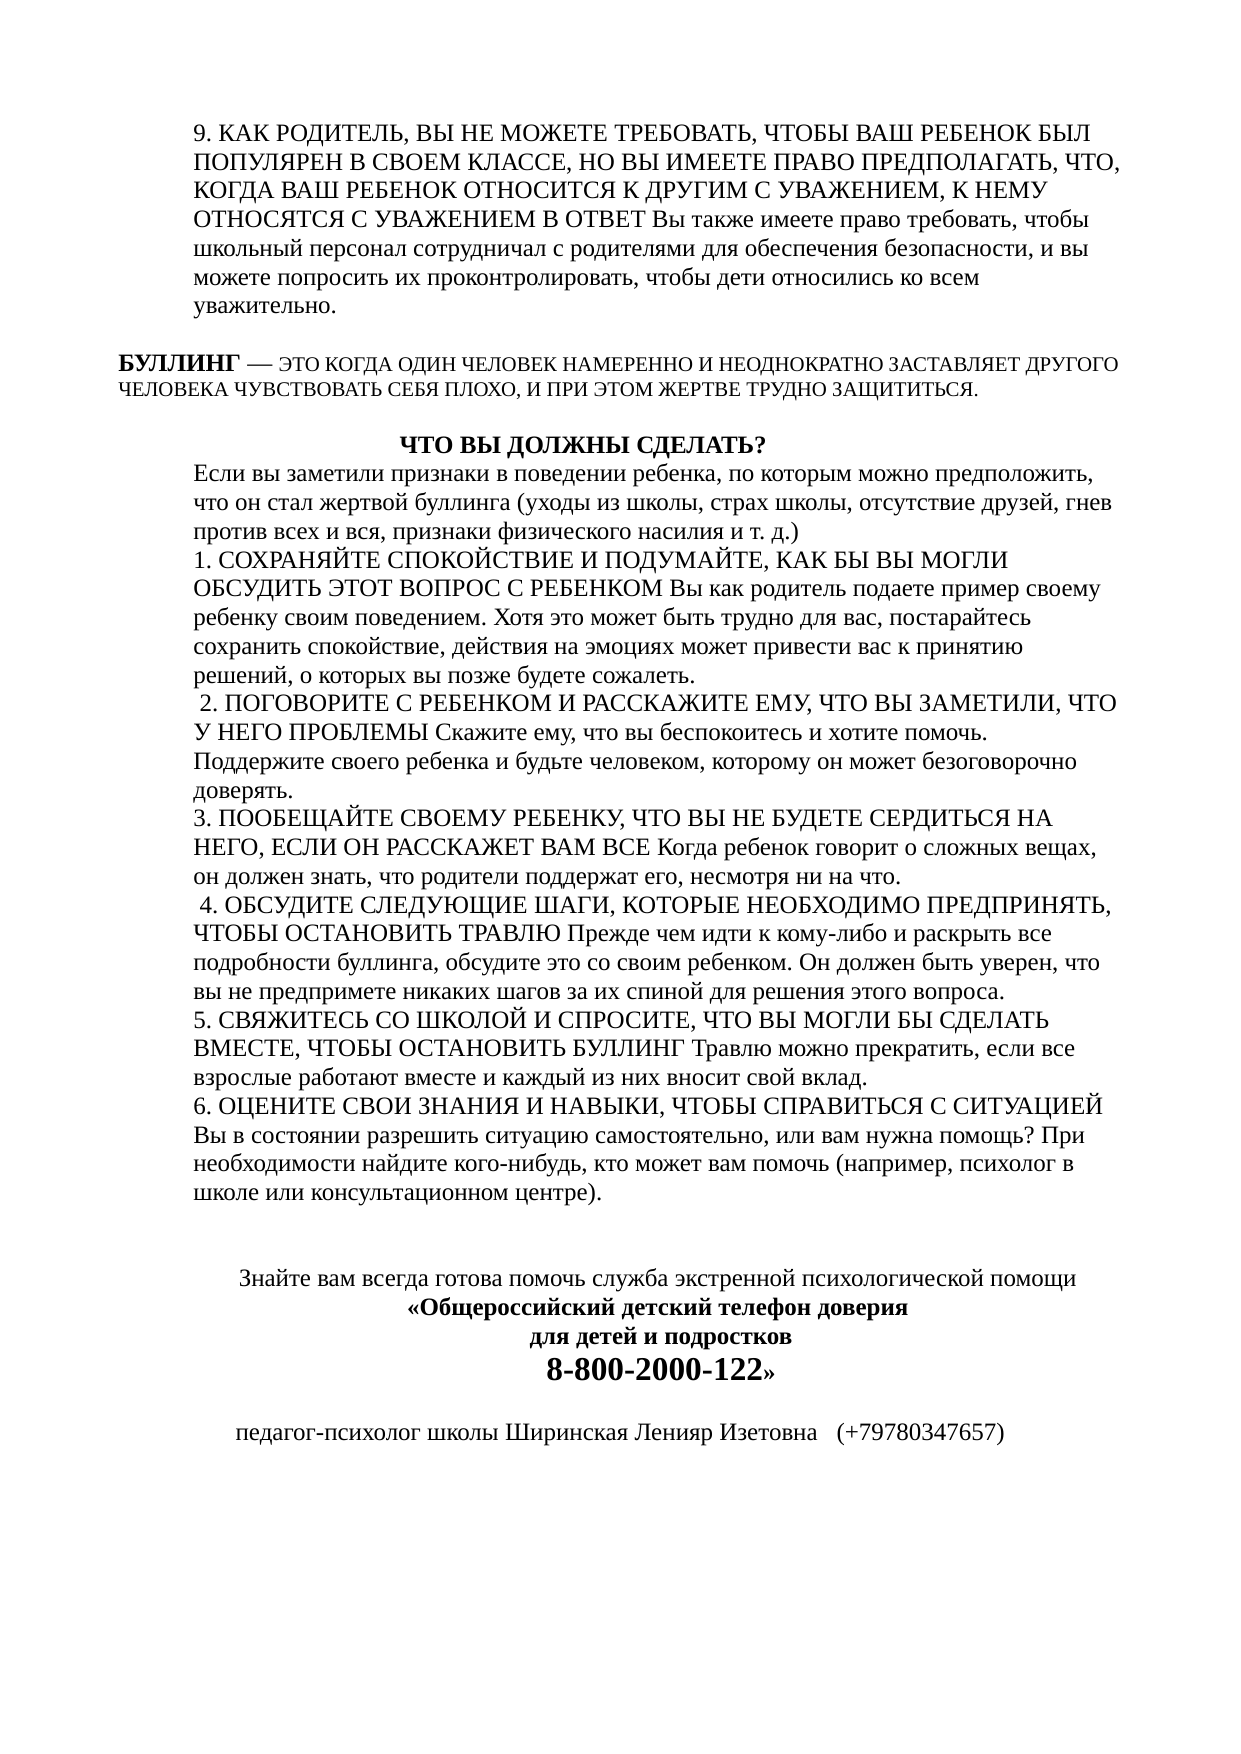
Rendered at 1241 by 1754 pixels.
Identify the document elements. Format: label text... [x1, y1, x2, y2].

list 6. ОЦЕНИТЕ СВОИ ЗНАНИЯ И НАВЫКИ, ЧТОБЫ СПРАВИТЬСЯ С СИТУАЦИЕЙ Вы в состоянии разрешить ситуацию самостоятельно, или вам нужна помощь? При необходимости найдите кого-нибудь, кто может вам помочь (например, психолог в школе или консультационном центре). [156, 1091, 1122, 1206]
list 4. ОБСУДИТЕ СЛЕДУЮЩИЕ ШАГИ, КОТОРЫЕ НЕОБХОДИМО ПРЕДПРИНЯТЬ, ЧТОБЫ ОСТАНОВИТЬ ТРАВЛЮ Прежде чем идти к кому-либо и раскрыть все подробности буллинга, обсудите это со своим ребенком. Он должен быть уверен, что вы не предпримете никаких шагов за их спиной для решения этого вопроса. [156, 890, 1122, 1005]
text педагог-психолог школы Ширинская Ленияр Изетовна (+79780347657) [118, 1417, 1122, 1446]
text 8-800-2000-122» [118, 1350, 1122, 1388]
list 1. СОХРАНЯЙТЕ СПОКОЙСТВИЕ И ПОДУМАЙТЕ, КАК БЫ ВЫ МОГЛИ ОБСУДИТЬ ЭТОТ ВОПРОС С РЕБЕНКОМ Вы как родитель подаете пример своему ребенку своим поведением. Хотя это может быть трудно для вас, постарайтесь сохранить спокойствие, действия на эмоциях может привести вас к принятию решений, о которых вы позже будете сожалеть. [156, 545, 1122, 688]
list Если вы заметили признаки в поведении ребенка, по которым можно предположить, что он стал жертвой буллинга (уходы из школы, страх школы, отсутствие друзей, гнев против всех и вся, признаки физического насилия и т. д.) [156, 458, 1122, 545]
text БУЛЛИНГ — ЭТО КОГДА ОДИН ЧЕЛОВЕК НАМЕРЕННО И НЕОДНОКРАТНО ЗАСТАВЛЯЕТ ДРУГОГО ЧЕЛОВЕКА ЧУВСТВОВАТЬ СЕБЯ ПЛОХО, И ПРИ ЭТОМ ЖЕРТВЕ ТРУДНО ЗАЩИТИТЬСЯ. [118, 348, 1122, 401]
list 3. ПООБЕЩАЙТЕ СВОЕМУ РЕБЕНКУ, ЧТО ВЫ НЕ БУДЕТЕ СЕРДИТЬСЯ НА НЕГО, ЕСЛИ ОН РАССКАЖЕТ ВАМ ВСЕ Когда ребенок говорит о сложных вещах, он должен знать, что родители поддержат его, несмотря ни на что. [156, 803, 1122, 890]
list ЧТО ВЫ ДОЛЖНЫ СДЕЛАТЬ? [156, 430, 1122, 458]
list Знайте вам всегда готова помочь служба экстренной психологической помощи «Общероссийский детский телефон доверия [156, 1263, 1122, 1321]
list 2. ПОГОВОРИТЕ С РЕБЕНКОМ И РАССКАЖИТЕ ЕМУ, ЧТО ВЫ ЗАМЕТИЛИ, ЧТО У НЕГО ПРОБЛЕМЫ Скажите ему, что вы беспокоитесь и хотите помочь. Поддержите своего ребенка и будьте человеком, которому он может безоговорочно доверять. [156, 688, 1122, 803]
list 5. СВЯЖИТЕСЬ СО ШКОЛОЙ И СПРОСИТЕ, ЧТО ВЫ МОГЛИ БЫ СДЕЛАТЬ ВМЕСТЕ, ЧТОБЫ ОСТАНОВИТЬ БУЛЛИНГ Травлю можно прекратить, если все взрослые работают вместе и каждый из них вносит свой вклад. [156, 1005, 1122, 1091]
list 9. КАК РОДИТЕЛЬ, ВЫ НЕ МОЖЕТЕ ТРЕБОВАТЬ, ЧТОБЫ ВАШ РЕБЕНОК БЫЛ ПОПУЛЯРЕН В СВОЕМ КЛАССЕ, НО ВЫ ИМЕЕТЕ ПРАВО ПРЕДПОЛАГАТЬ, ЧТО, КОГДА ВАШ РЕБЕНОК ОТНОСИТСЯ К ДРУГИМ С УВАЖЕНИЕМ, К НЕМУ ОТНОСЯТСЯ С УВАЖЕНИЕМ В ОТВЕТ Вы также имеете право требовать, чтобы школьный персонал сотрудничал с родителями для обеспечения безопасности, и вы можете попросить их проконтролировать, чтобы дети относились ко всем уважительно. [156, 118, 1122, 319]
list для детей и подростков [156, 1321, 1122, 1350]
